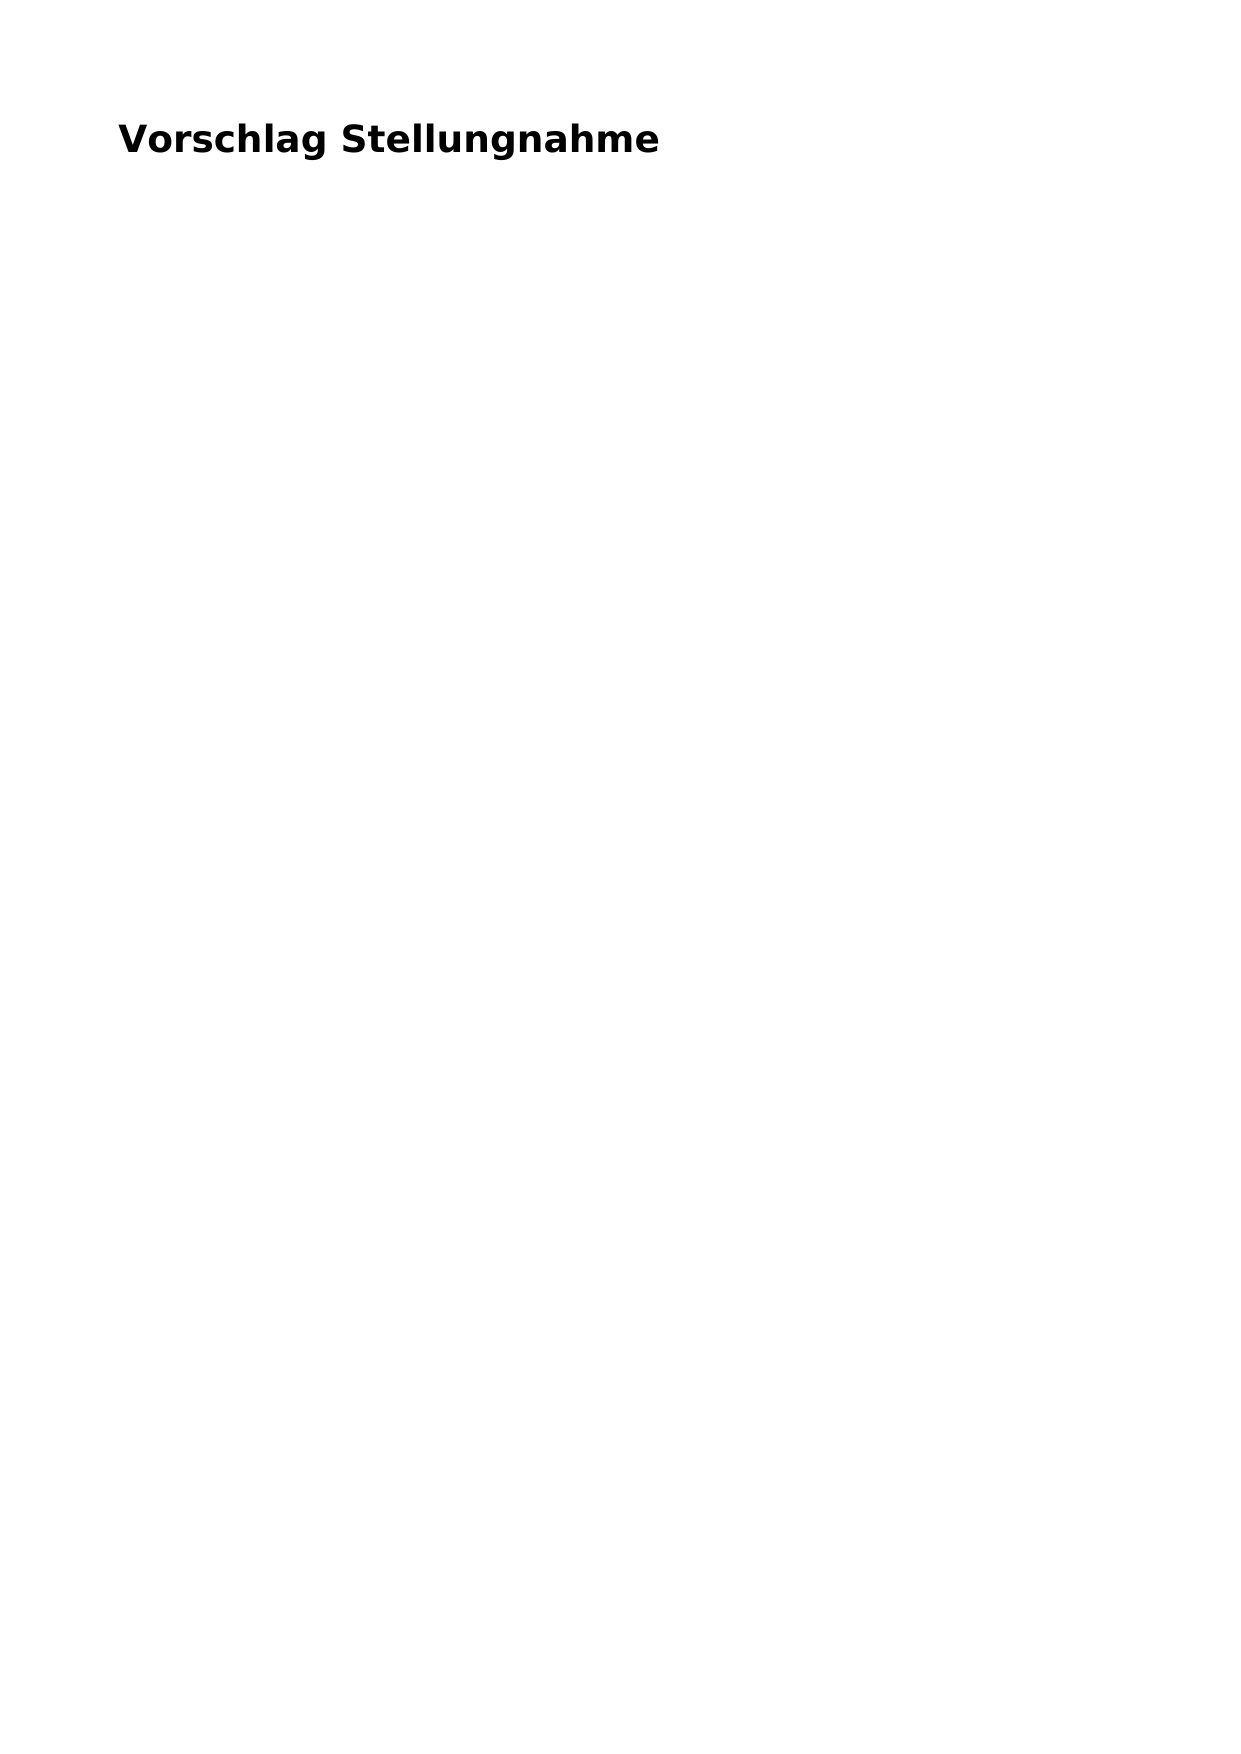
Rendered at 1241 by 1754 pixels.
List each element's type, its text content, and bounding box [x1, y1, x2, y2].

subtitle Vorschlag Stellungnahme [118, 118, 1122, 162]
